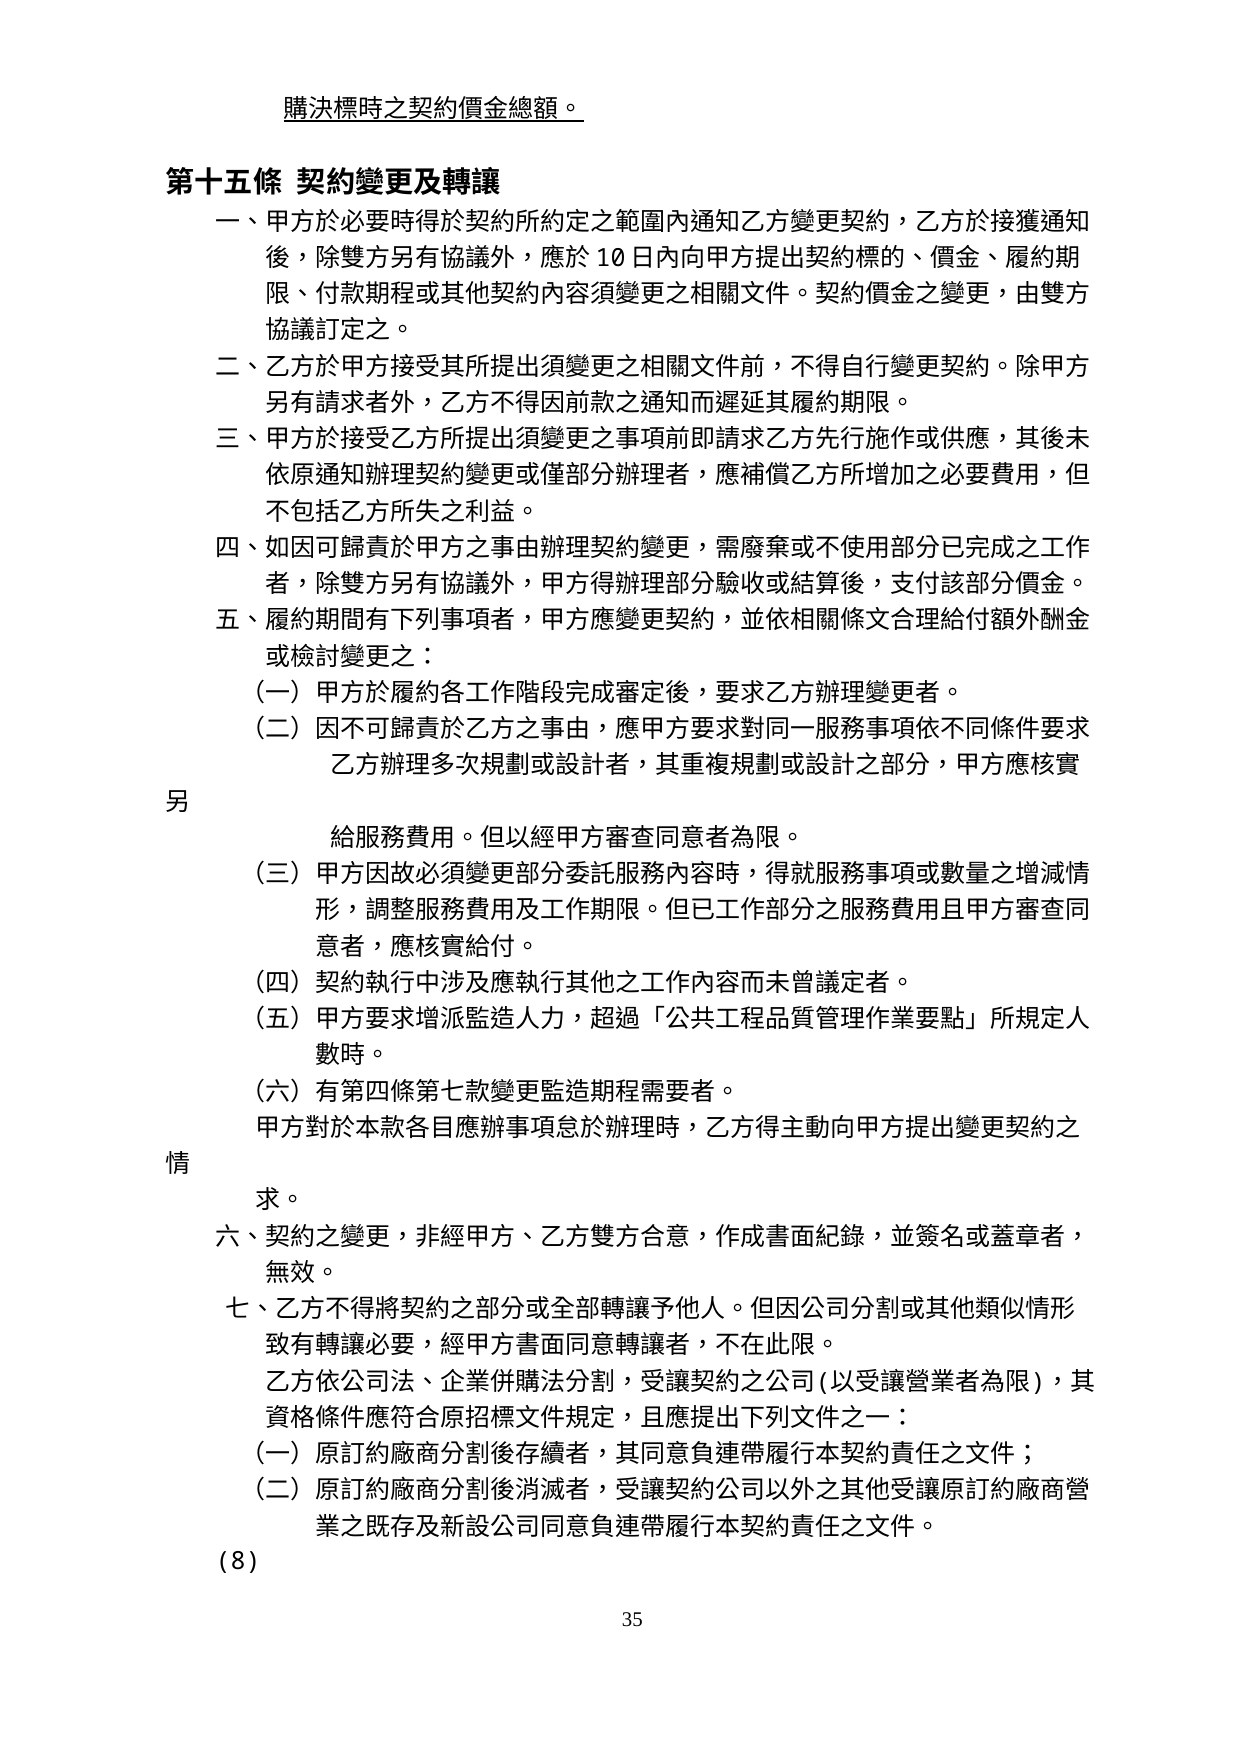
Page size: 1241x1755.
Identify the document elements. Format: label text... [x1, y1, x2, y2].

text （二）因不可歸責於乙方之事由，應甲方要求對同一服務事項依不同條件要求 [165, 709, 1098, 745]
text 六、契約之變更，非經甲方、乙方雙方合意，作成書面紀錄，並簽名或蓋章者，無效。 [215, 1216, 1098, 1289]
text 乙方依公司法、企業併購法分割，受讓契約之公司(以受讓營業者為限)，其資格條件應符合原招標文件規定，且應提出下列文件之一： [265, 1361, 1098, 1434]
text 二、乙方於甲方接受其所提出須變更之相關文件前，不得自行變更契約。除甲方另有請求者外，乙方不得因前款之通知而遲延其履約期限。 [215, 346, 1098, 419]
text （一）甲方於履約各工作階段完成審定後，要求乙方辦理變更者。 [165, 672, 1098, 709]
text 求。 [165, 1180, 1098, 1216]
text 第十五條 契約變更及轉讓 [165, 159, 1098, 201]
text 三、甲方於接受乙方所提出須變更之事項前即請求乙方先行施作或供應，其後未依原通知辦理契約變更或僅部分辦理者，應補償乙方所增加之必要費用，但不包括乙方所失之利益。 [215, 419, 1098, 527]
text 七、乙方不得將契約之部分或全部轉讓予他人。但因公司分割或其他類似情形致有轉讓必要，經甲方書面同意轉讓者，不在此限。 [165, 1289, 1098, 1361]
text 乙方辦理多次規劃或設計者，其重複規劃或設計之部分，甲方應核實另 [165, 745, 1098, 817]
text （六）有第四條第七款變更監造期程需要者。 [165, 1071, 1098, 1107]
text （三）甲方因故必須變更部分委託服務內容時，得就服務事項或數量之增減情形，調整服務費用及工作期限。但已工作部分之服務費用且甲方審查同意者，應核實給付。 [240, 854, 1098, 962]
text 十三、甲方依乙方履約結果辦理採購，因乙方計算數量錯誤或項目漏列，致該採購結算增加金額與減少金額絕對值合計，逾採購契約價金總額百分之五者，應就超過百分之五部分占該採購契約價金總額之比率，乘以契約價金規劃設計部分總額計算違約金。但本款累計違約金以契約價金總額之百分之十為上限。本款之「採購契約價金總額」，係指依乙方履約結果辦理工程採購決標時之契約價金總額。 [215, 89, 1093, 125]
text （四）契約執行中涉及應執行其他之工作內容而未曾議定者。 [165, 962, 1098, 999]
text （二）原訂約廠商分割後消滅者，受讓契約公司以外之其他受讓原訂約廠商營業之既存及新設公司同意負連帶履行本契約責任之文件。 [240, 1470, 1098, 1542]
text 一、甲方於必要時得於契約所約定之範圍內通知乙方變更契約，乙方於接獲通知後，除雙方另有協議外，應於10日內向甲方提出契約標的、價金、履約期限、付款期程或其他契約內容須變更之相關文件。契約價金之變更，由雙方協議訂定之。 [215, 201, 1098, 346]
text （一）原訂約廠商分割後存續者，其同意負連帶履行本契約責任之文件； [165, 1434, 1098, 1470]
text 五、履約期間有下列事項者，甲方應變更契約，並依相關條文合理給付額外酬金或檢討變更之： [215, 600, 1098, 672]
text 四、如因可歸責於甲方之事由辦理契約變更，需廢棄或不使用部分已完成之工作者，除雙方另有協議外，甲方得辦理部分驗收或結算後，支付該部分價金。 [215, 527, 1098, 600]
text 給服務費用。但以經甲方審查同意者為限。 [165, 817, 1098, 854]
text 甲方對於本款各目應辦事項怠於辦理時，乙方得主動向甲方提出變更契約之情 [165, 1107, 1098, 1180]
text （五）甲方要求增派監造人力，超過「公共工程品質管理作業要點」所規定人數時。 [240, 999, 1098, 1071]
